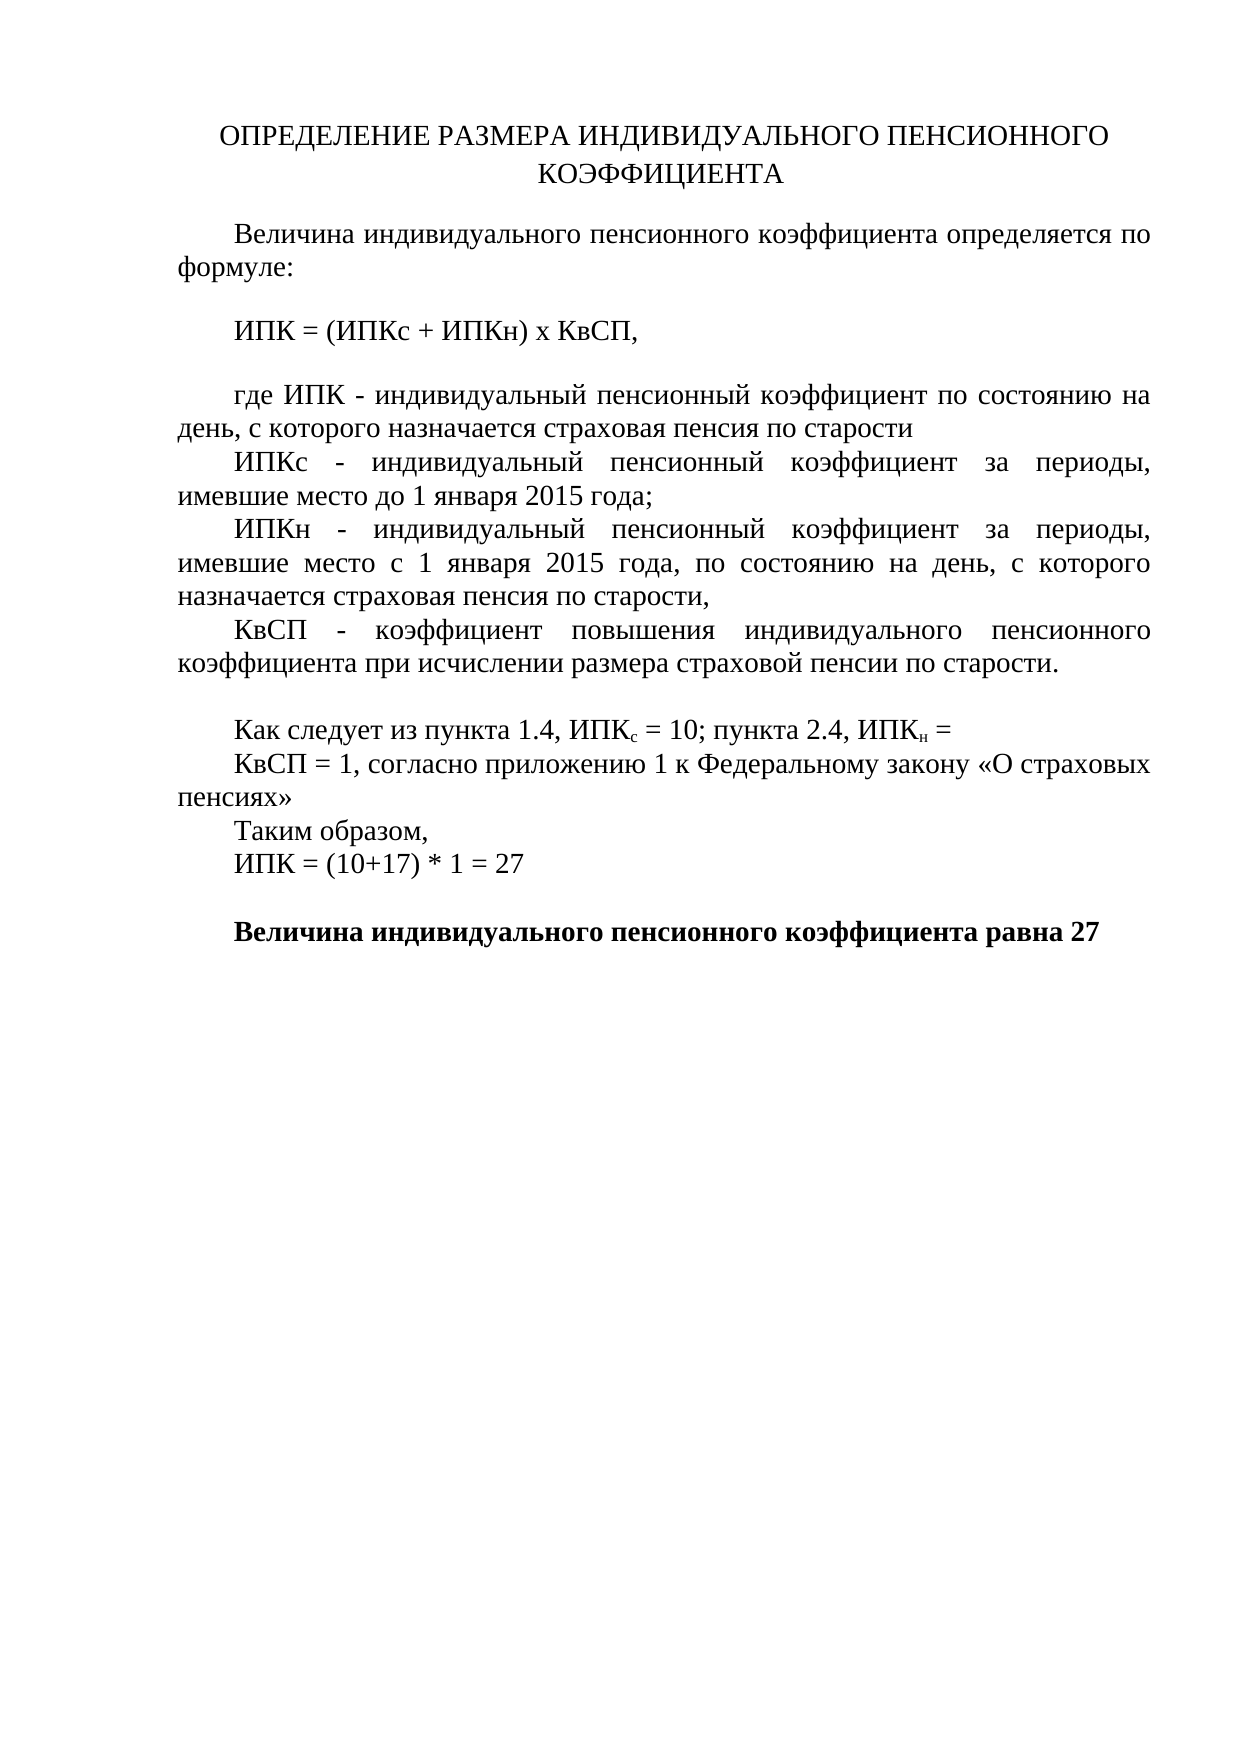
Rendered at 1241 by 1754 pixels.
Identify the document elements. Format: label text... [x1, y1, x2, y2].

text ИПКн - индивидуальный пенсионный коэффициент за периоды, имевшие место с 1 января 2015 года, по состоянию на день, с которого назначается страховая пенсия по старости, [177, 511, 1152, 612]
text ОПРЕДЕЛЕНИЕ РАЗМЕРА ИНДИВИДУАЛЬНОГО ПЕНСИОННОГО КОЭФФИЦИЕНТА [177, 118, 1152, 190]
text Величина индивидуального пенсионного коэффициента определяется по формуле: [177, 216, 1152, 283]
text Таким образом, [177, 813, 1152, 847]
text КвСП = 1, согласно приложению 1 к Федеральному закону «О страховых пенсиях» [177, 746, 1152, 813]
text ИПК = (10+17) * 1 = 27 [177, 847, 1152, 880]
text Величина индивидуального пенсионного коэффициента равна 27 [177, 914, 1152, 947]
text Как следует из пункта 1.4, ИПКс = 10; пункта 2.4, ИПКн = [177, 712, 1152, 746]
text где ИПК - индивидуальный пенсионный коэффициент по состоянию на день, с которого назначается страховая пенсия по старости [177, 377, 1152, 444]
text ИПК = (ИПКс + ИПКн) x КвСП, [177, 313, 1152, 347]
text ИПКс - индивидуальный пенсионный коэффициент за периоды, имевшие место до 1 января 2015 года; [177, 444, 1152, 511]
text КвСП - коэффициент повышения индивидуального пенсионного коэффициента при исчислении размера страховой пенсии по старости. [177, 612, 1152, 679]
